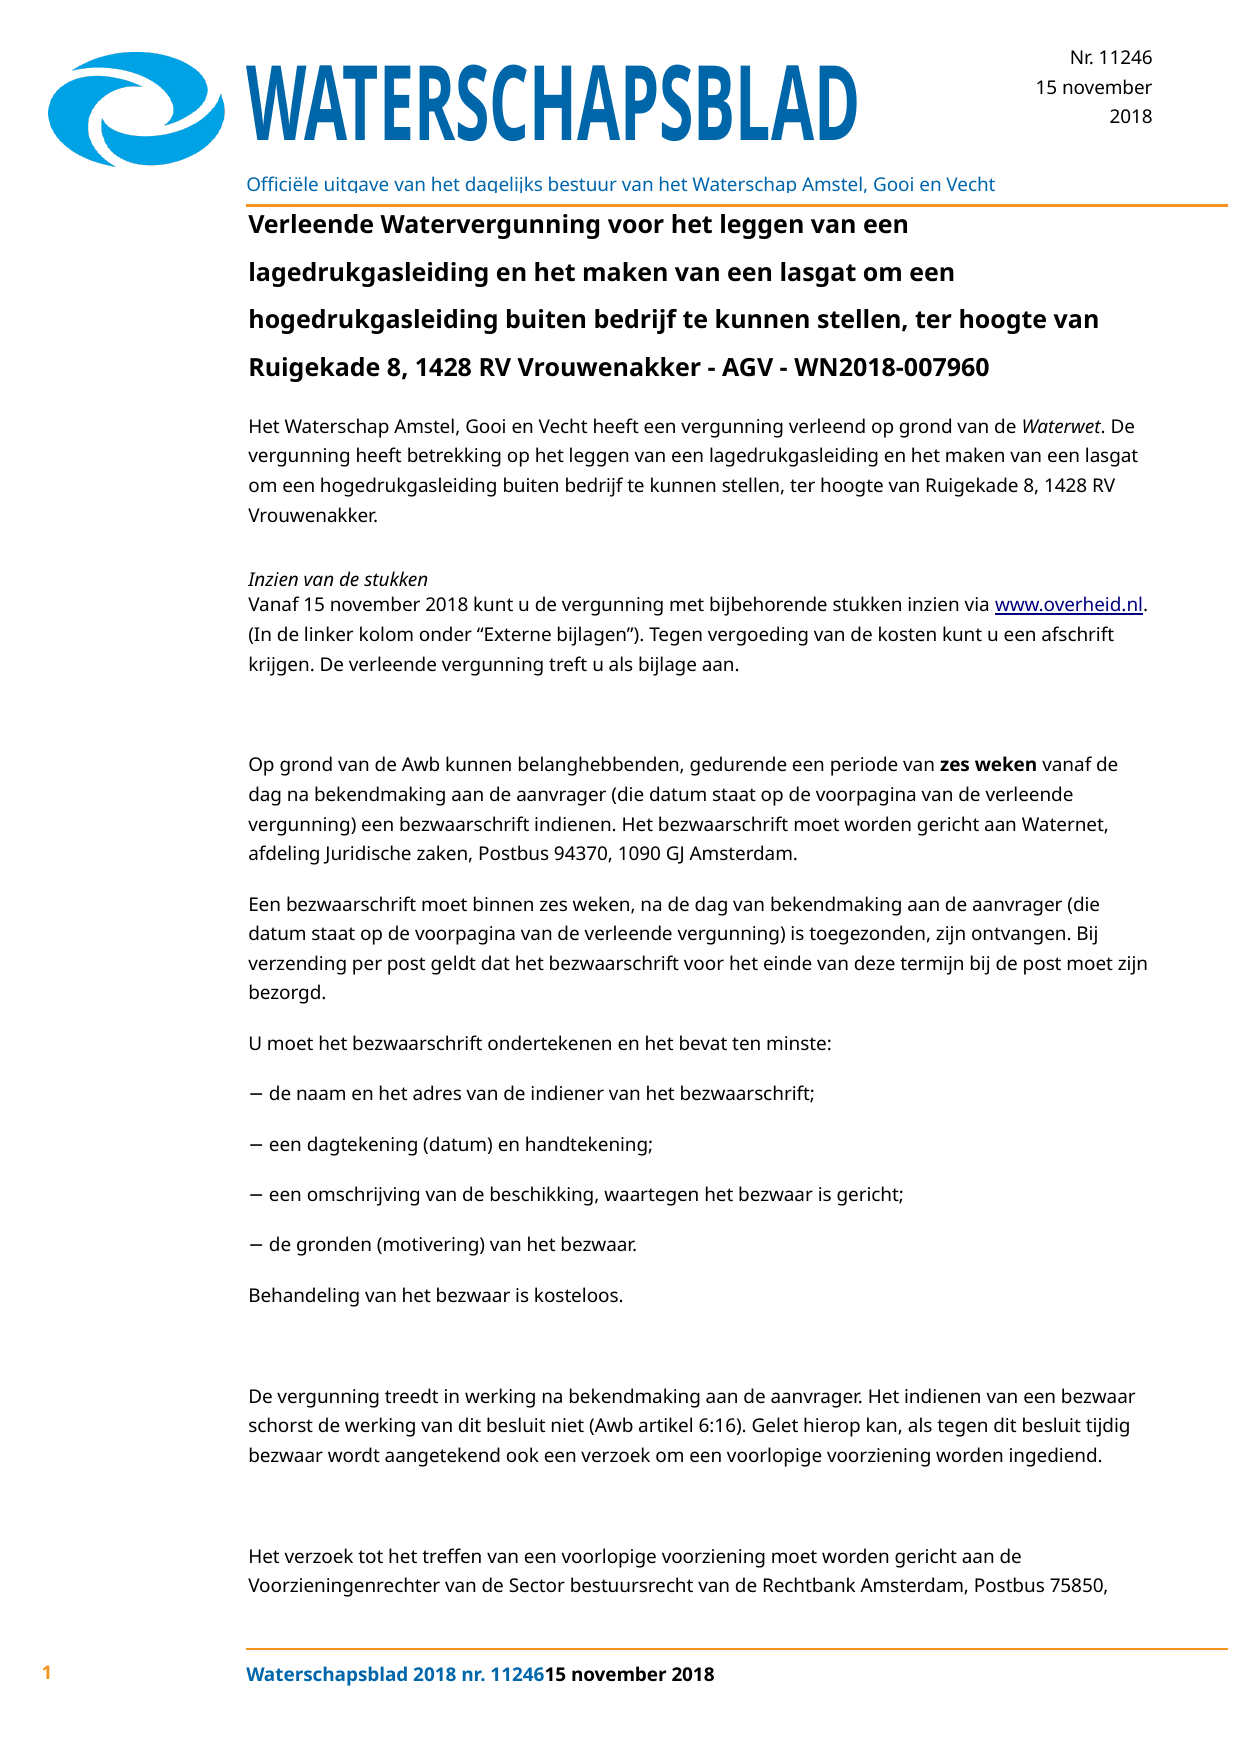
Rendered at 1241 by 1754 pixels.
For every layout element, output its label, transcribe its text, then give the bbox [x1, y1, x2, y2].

text − een omschrijving van de beschikking, waartegen het bezwaar is gericht; [248, 1181, 1152, 1207]
text Het verzoek tot het treffen van een voorlopige voorziening moet worden gericht aan de Voorzieningenrechter van de Sector bestuursrecht van de Rechtbank Amsterdam, Postbus 75850, [248, 1543, 1152, 1598]
text Een bezwaarschrift moet binnen zes weken, na de dag van bekendmaking aan de aanvrager (die datum staat op de voorpagina van de verleende vergunning) is toegezonden, zijn ontvangen. Bij verzending per post geldt dat het bezwaarschrift voor het einde van deze termijn bij de post moet zijn bezorgd. [248, 891, 1152, 1005]
text Het Waterschap Amstel, Gooi en Vecht heeft een vergunning verleend op grond van de Waterwet. De vergunning heeft betrekking op het leggen van een lagedrukgasleiding en het maken van een lasgat om een hogedrukgasleiding buiten bedrijf te kunnen stellen, ter hoogte van Ruigekade 8, 1428 RV Vrouwenakker. [248, 413, 1152, 528]
text − een dagtekening (datum) en handtekening; [248, 1131, 1152, 1156]
text Behandeling van het bezwaar is kosteloos. [248, 1282, 1152, 1308]
text Inzien van de stukken [248, 566, 1152, 592]
text De vergunning treedt in werking na bekendmaking aan de aanvrager. Het indienen van een bezwaar schorst de werking van dit besluit niet (Awb artikel 6:16). Gelet hierop kan, als tegen dit besluit tijdig bezwaar wordt aangetekend ook een verzoek om een voorlopige voorziening worden ingediend. [248, 1383, 1152, 1468]
text Vanaf 15 november 2018 kunt u de vergunning met bijbehorende stukken inzien via www.overheid.nl. (In de linker kolom onder “Externe bijlagen”). Tegen vergoeding van de kosten kunt u een afschrift krijgen. De verleende vergunning treft u als bijlage aan. [248, 592, 1152, 676]
text − de gronden (motivering) van het bezwaar. [248, 1232, 1152, 1257]
text − de naam en het adres van de indiener van het bezwaarschrift; [248, 1080, 1152, 1106]
text Op grond van de Awb kunnen belanghebbenden, gedurende een periode van zes weken vanaf de dag na bekendmaking aan de aanvrager (die datum staat op de voorpagina van de verleende vergunning) een bezwaarschrift indienen. Het bezwaarschrift moet worden gericht aan Waternet, afdeling Juridische zaken, Postbus 94370, 1090 GJ Amsterdam. [248, 752, 1152, 866]
picture [41, 47, 231, 172]
text U moet het bezwaarschrift ondertekenen en het bevat ten minste: [248, 1030, 1152, 1056]
text Verleende Watervergunning voor het leggen van een lagedrukgasleiding en het maken van een lasgat om een hogedrukgasleiding buiten bedrijf te kunnen stellen, ter hoogte van Ruigekade 8, 1428 RV Vrouwenakker - AGV - WN2018-007960 [248, 207, 1152, 384]
